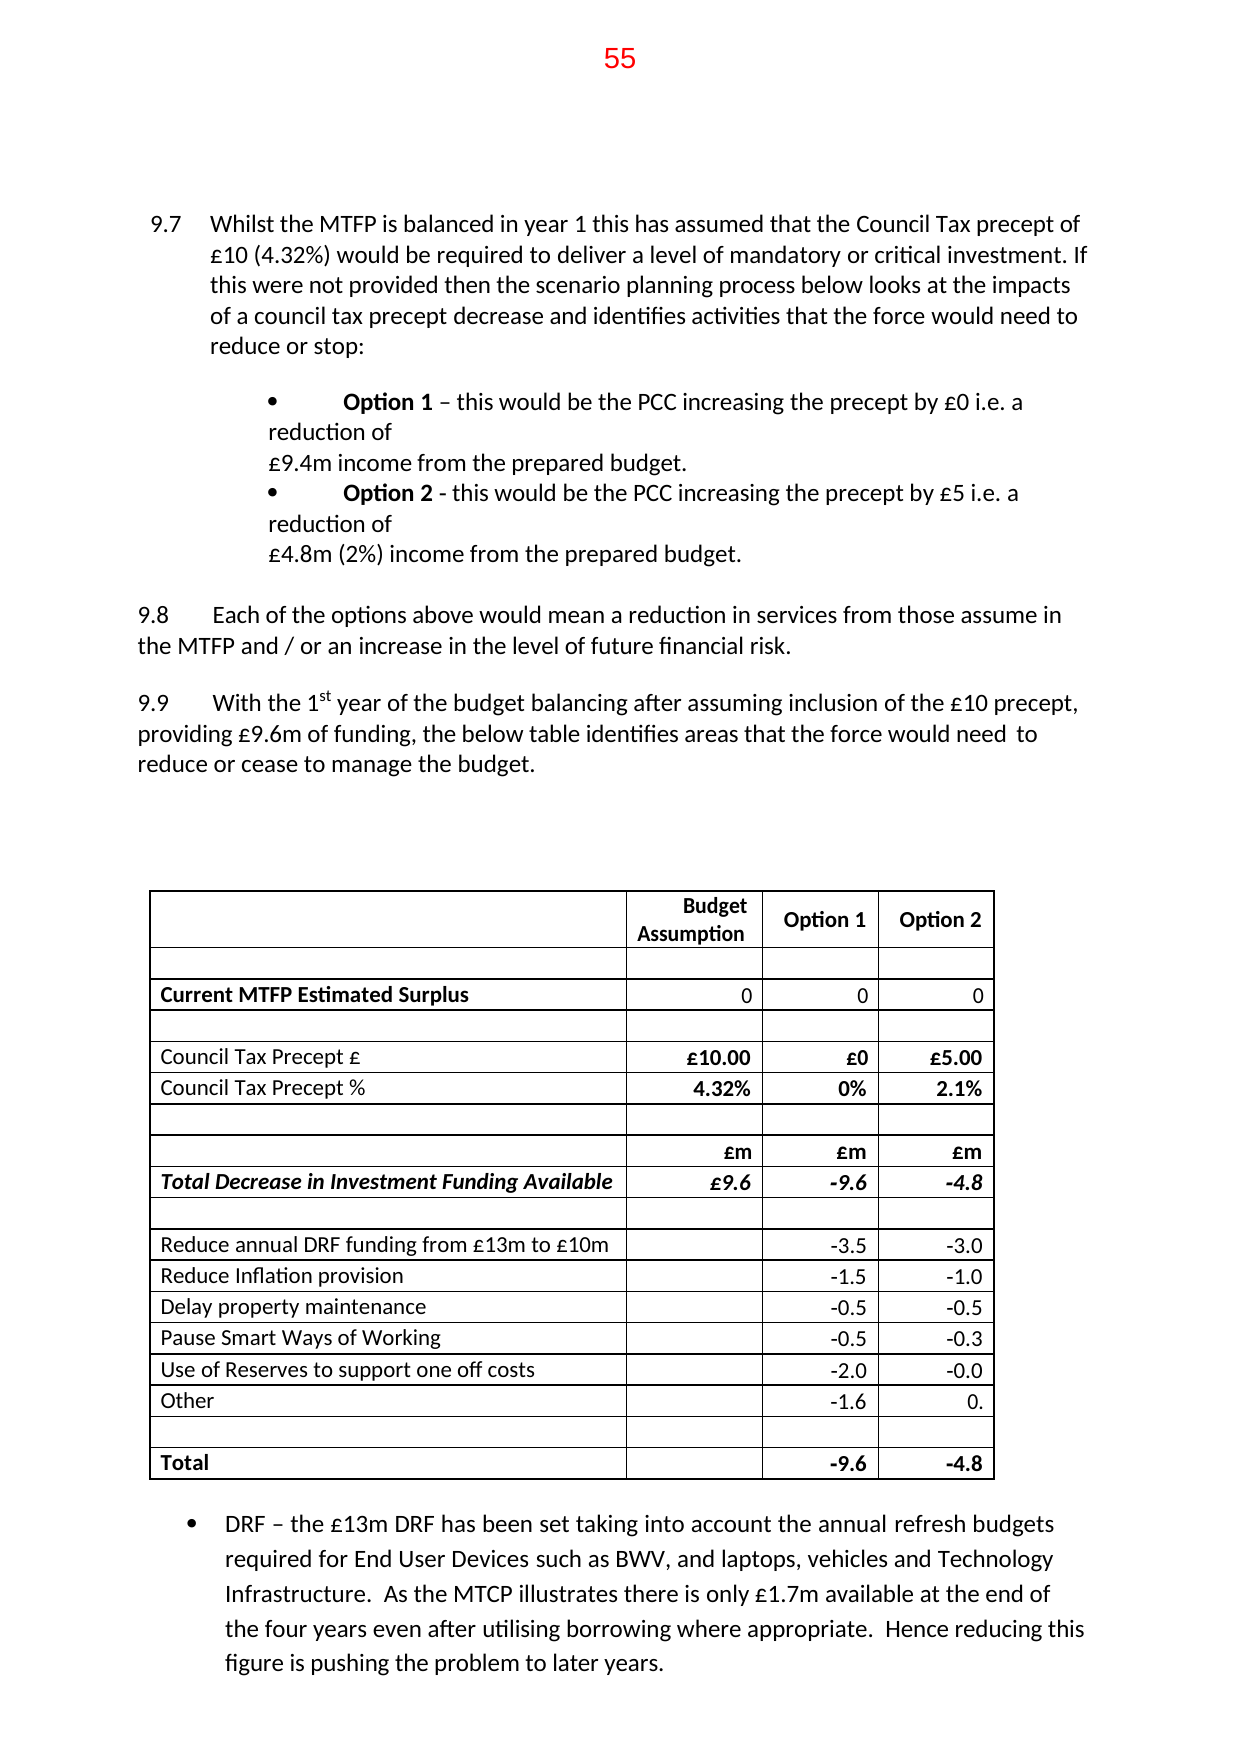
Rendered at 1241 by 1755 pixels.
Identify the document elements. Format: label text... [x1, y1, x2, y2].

table_cell [627, 1105, 762, 1134]
list Each of the options above would mean a reduction in services from those assume in the MTFP and / or an increase in the level of future financial risk. [137, 599, 1064, 661]
table_cell ‐0.5 [879, 1292, 993, 1322]
list With the 1st year of the budget balancing after assuming inclusion of the £10 precept, providing £9.6m of funding, the below table identifies areas that the force would need to reduce or cease to manage the budget. [137, 685, 1082, 779]
table_cell [151, 1011, 626, 1041]
table_cell ‐3.5 [763, 1230, 878, 1259]
table_cell Current MTFP Estimated Surplus [151, 980, 626, 1009]
table_cell ‐3.0 [879, 1230, 993, 1259]
table_cell Delay property maintenance [151, 1292, 626, 1322]
table_cell ‐9.6 [763, 1448, 878, 1478]
table_cell [627, 1261, 762, 1291]
table_header Option 1 [763, 892, 878, 947]
table_cell Council Tax Precept % [151, 1073, 626, 1103]
text the four years even after utilising borrowing where appropriate. Hence reducing this figure is pushing the problem to later years. [225, 1613, 1101, 1678]
table_cell £m [763, 1136, 878, 1166]
table_cell ‐1.0 [879, 1261, 993, 1291]
table_cell ‐4.8 [879, 1448, 993, 1478]
table_cell 0 [627, 980, 762, 1009]
table_cell 0% [763, 1073, 878, 1103]
table_cell £0 [763, 1042, 878, 1072]
table_cell [879, 1105, 993, 1134]
table_cell [627, 1230, 762, 1259]
table_header Option 2 [879, 892, 993, 947]
list Whilst the MTFP is balanced in year 1 this has assumed that the Council Tax precept of [150, 208, 1101, 239]
table_cell [627, 1355, 762, 1384]
table_cell [763, 1011, 878, 1041]
table_cell [627, 1417, 762, 1447]
table_cell [151, 1198, 626, 1228]
table_cell ‐0.5 [763, 1292, 878, 1322]
table_cell ‐1.6 [763, 1386, 878, 1416]
table_header Budget Assumption [627, 892, 762, 947]
table_cell [627, 1198, 762, 1228]
table_cell 0 [879, 980, 993, 1009]
table_cell ‐4.8 [879, 1167, 993, 1197]
table_cell Use of Reserves to support one off costs [151, 1355, 626, 1384]
list Option 1 – this would be the PCC increasing the precept by £0 i.e. a reduction of [268, 386, 1101, 447]
table_cell Total Decrease in Investment Funding Available [151, 1167, 626, 1197]
text £4.8m (2%) income from the prepared budget. [268, 538, 1087, 569]
table_cell [879, 948, 993, 978]
table_cell [627, 1011, 762, 1041]
table_cell 0. [879, 1386, 993, 1416]
table_cell [763, 1105, 878, 1134]
table_cell [151, 1417, 626, 1447]
table_header [151, 892, 626, 947]
table_cell [879, 1011, 993, 1041]
table_cell [151, 948, 626, 978]
table_cell £m [879, 1136, 993, 1166]
table_cell ‐0.5 [763, 1323, 878, 1353]
table_cell £m [627, 1136, 762, 1166]
table_cell £9.6 [627, 1167, 762, 1197]
table_cell 0 [763, 980, 878, 1009]
table_cell [627, 1448, 762, 1478]
table_cell 2.1% [879, 1073, 993, 1103]
table_cell [627, 948, 762, 978]
table_cell Reduce annual DRF funding from £13m to £10m [151, 1230, 626, 1259]
table_cell [763, 948, 878, 978]
table_cell Total [151, 1448, 626, 1478]
table_cell Reduce Inflation provision [151, 1261, 626, 1291]
table_cell [763, 1198, 878, 1228]
table_cell [151, 1105, 626, 1134]
table_cell ‐2.0 [763, 1355, 878, 1384]
table_cell [627, 1292, 762, 1322]
table_cell [763, 1417, 878, 1447]
table_cell [879, 1417, 993, 1447]
text £10 (4.32%) would be required to deliver a level of mandatory or critical investment. If this were not provided then the scenario planning process below looks at the impacts of a council tax precept decrease and identifies activities that the force would need to reduce or stop: [210, 239, 1089, 361]
table_cell Pause Smart Ways of Working [151, 1323, 626, 1353]
table_cell ‐0.0 [879, 1355, 993, 1384]
table_cell £5.00 [879, 1042, 993, 1072]
table_cell ‐9.6 [763, 1167, 878, 1197]
table_cell ‐0.3 [879, 1323, 993, 1353]
list Option 2 ‐ this would be the PCC increasing the precept by £5 i.e. a reduction of [268, 477, 1101, 538]
text £9.4m income from the prepared budget. [268, 447, 1087, 477]
list DRF – the £13m DRF has been set taking into account the annual refresh budgets required for End User Devices such as BWV, and laptops, vehicles and Technology Infrastructure. As the MTCP illustrates there is only £1.7m available at the end of [187, 1508, 1054, 1608]
table_cell [151, 1136, 626, 1166]
table_cell [879, 1198, 993, 1228]
table_cell Council Tax Precept £ [151, 1042, 626, 1072]
table_cell Other [151, 1386, 626, 1416]
table_cell ‐1.5 [763, 1261, 878, 1291]
table_cell 4.32% [627, 1073, 762, 1103]
table_cell [627, 1323, 762, 1353]
table_cell [627, 1386, 762, 1416]
table_cell £10.00 [627, 1042, 762, 1072]
